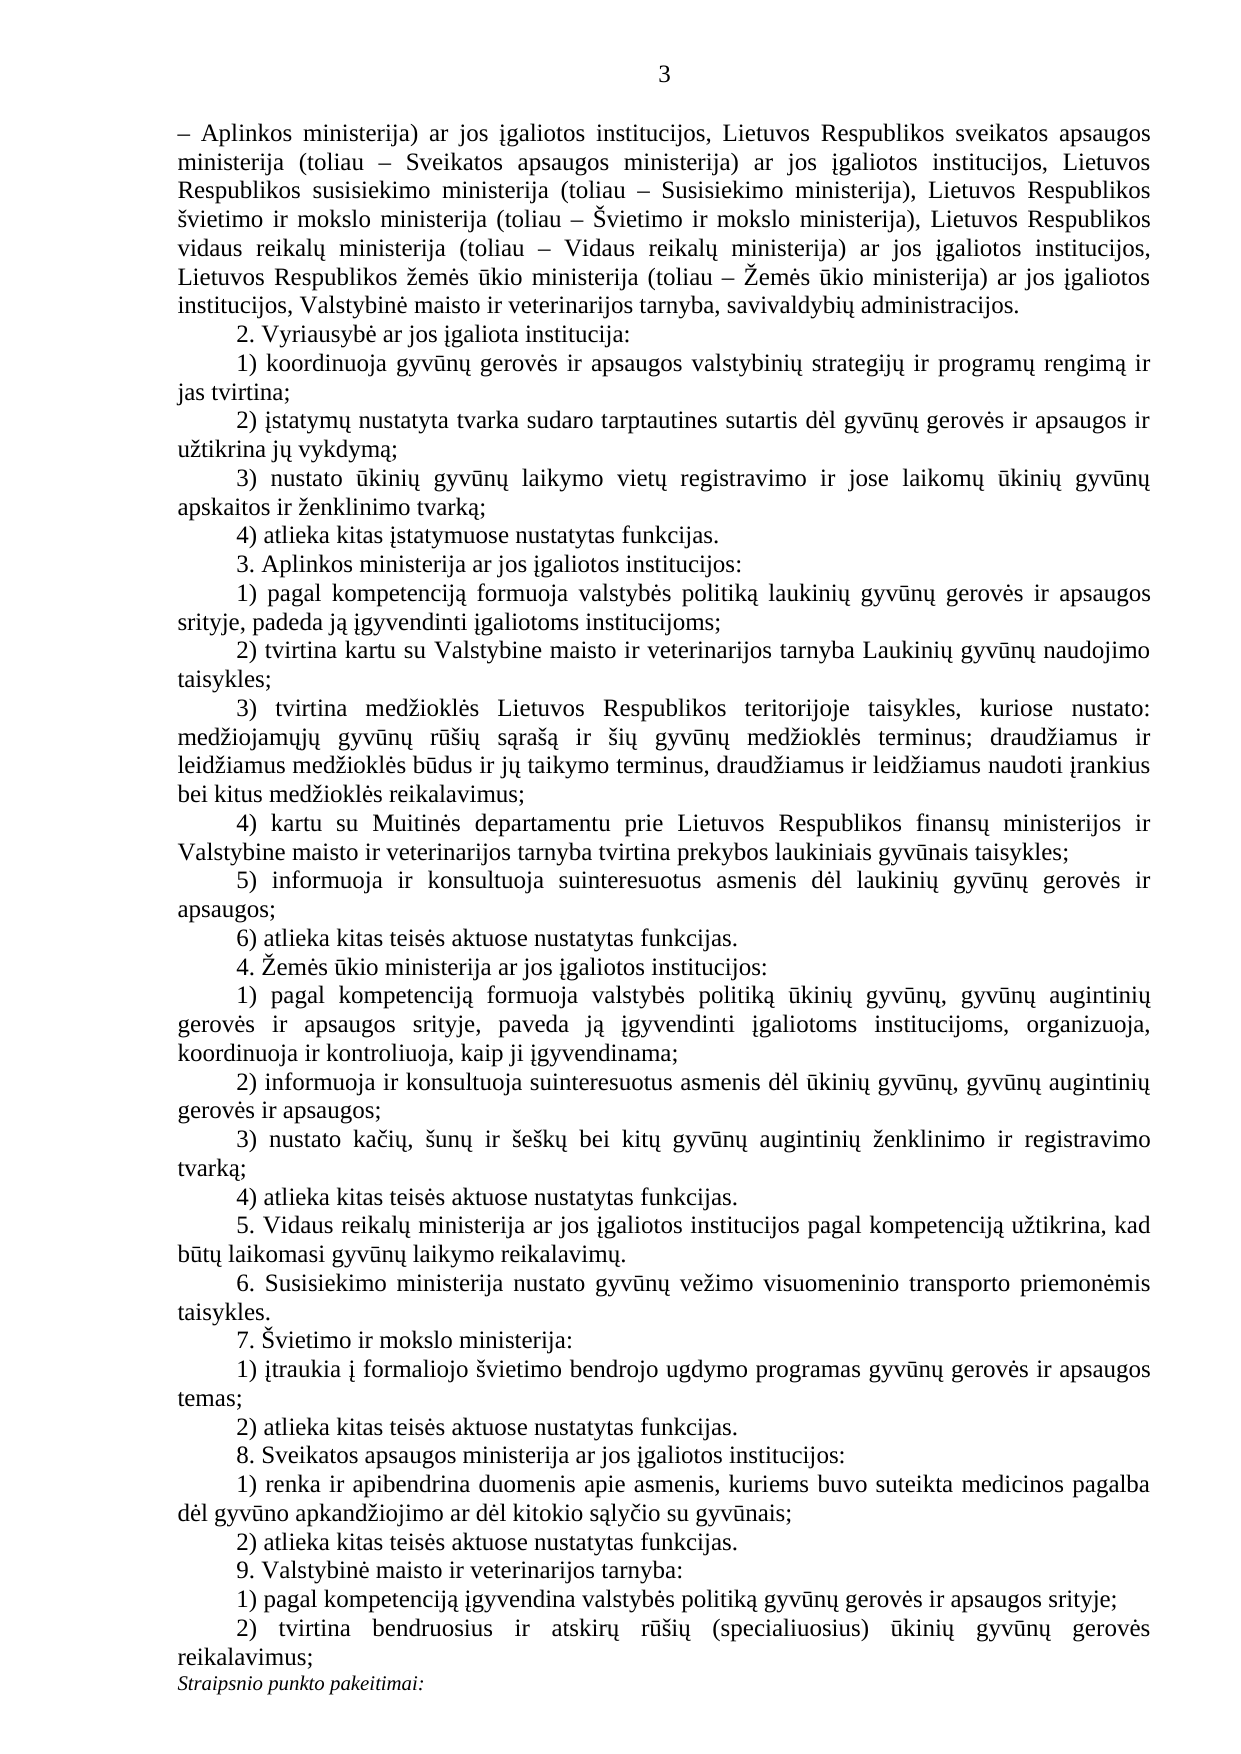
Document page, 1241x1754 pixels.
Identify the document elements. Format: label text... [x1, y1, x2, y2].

text 6. Susisiekimo ministerija nustato gyvūnų vežimo visuomeninio transporto priemonėmis taisykles. [177, 1268, 1152, 1326]
text 5. Vidaus reikalų ministerija ar jos įgaliotos institucijos pagal kompetenciją užtikrina, kad būtų laikomasi gyvūnų laikymo reikalavimų. [177, 1211, 1152, 1268]
text 3) tvirtina medžioklės Lietuvos Respublikos teritorijoje taisykles, kuriose nustato: medžiojamųjų gyvūnų rūšių sąrašą ir šių gyvūnų medžioklės terminus; draudžiamus ir leidžiamus medžioklės būdus ir jų taikymo terminus, draudžiamus ir leidžiamus naudoti įrankius bei kitus medžioklės reikalavimus; [177, 693, 1152, 808]
text 1) koordinuoja gyvūnų gerovės ir apsaugos valstybinių strategijų ir programų rengimą ir jas tvirtina; [177, 348, 1152, 406]
text 1) renka ir apibendrina duomenis apie asmenis, kuriems buvo suteikta medicinos pagalba dėl gyvūno apkandžiojimo ar dėl kitokio sąlyčio su gyvūnais; [177, 1469, 1152, 1527]
text – Aplinkos ministerija) ar jos įgaliotos institucijos, Lietuvos Respublikos sveikatos apsaugos ministerija (toliau – Sveikatos apsaugos ministerija) ar jos įgaliotos institucijos, Lietuvos Respublikos susisiekimo ministerija (toliau – Susisiekimo ministerija), Lietuvos Respublikos švietimo ir mokslo ministerija (toliau – Švietimo ir mokslo ministerija), Lietuvos Respublikos vidaus reikalų ministerija (toliau – Vidaus reikalų ministerija) ar jos įgaliotos institucijos, Lietuvos Respublikos žemės ūkio ministerija (toliau – Žemės ūkio ministerija) ar jos įgaliotos institucijos, Valstybinė maisto ir veterinarijos tarnyba, savivaldybių administracijos. [177, 118, 1152, 319]
text 3) nustato kačių, šunų ir šeškų bei kitų gyvūnų augintinių ženklinimo ir registravimo tvarką; [177, 1124, 1152, 1182]
text 4) atlieka kitas teisės aktuose nustatytas funkcijas. [177, 1182, 1152, 1211]
text 2) įstatymų nustatyta tvarka sudaro tarptautines sutartis dėl gyvūnų gerovės ir apsaugos ir užtikrina jų vykdymą; [177, 406, 1152, 463]
text 2) atlieka kitas teisės aktuose nustatytas funkcijas. [177, 1412, 1152, 1441]
text Straipsnio punkto pakeitimai: [177, 1671, 1152, 1695]
text 8. Sveikatos apsaugos ministerija ar jos įgaliotos institucijos: [177, 1441, 1152, 1469]
text 1) įtraukia į formaliojo švietimo bendrojo ugdymo programas gyvūnų gerovės ir apsaugos temas; [177, 1354, 1152, 1412]
text 2) tvirtina bendruosius ir atskirų rūšių (specialiuosius) ūkinių gyvūnų gerovės reikalavimus; [177, 1613, 1152, 1671]
text 4. Žemės ūkio ministerija ar jos įgaliotos institucijos: [177, 952, 1152, 981]
text 9. Valstybinė maisto ir veterinarijos tarnyba: [177, 1556, 1152, 1584]
text 7. Švietimo ir mokslo ministerija: [177, 1326, 1152, 1354]
text 5) informuoja ir konsultuoja suinteresuotus asmenis dėl laukinių gyvūnų gerovės ir apsaugos; [177, 866, 1152, 923]
text 6) atlieka kitas teisės aktuose nustatytas funkcijas. [177, 923, 1152, 952]
text 4) kartu su Muitinės departamentu prie Lietuvos Respublikos finansų ministerijos ir Valstybine maisto ir veterinarijos tarnyba tvirtina prekybos laukiniais gyvūnais taisykles; [177, 808, 1152, 866]
text 1) pagal kompetenciją formuoja valstybės politiką laukinių gyvūnų gerovės ir apsaugos srityje, padeda ją įgyvendinti įgaliotoms institucijoms; [177, 578, 1152, 636]
text 2) atlieka kitas teisės aktuose nustatytas funkcijas. [177, 1527, 1152, 1556]
text 2. Vyriausybė ar jos įgaliota institucija: [177, 319, 1152, 348]
text 2) informuoja ir konsultuoja suinteresuotus asmenis dėl ūkinių gyvūnų, gyvūnų augintinių gerovės ir apsaugos; [177, 1067, 1152, 1124]
text 4) atlieka kitas įstatymuose nustatytas funkcijas. [177, 521, 1152, 549]
text 1) pagal kompetenciją formuoja valstybės politiką ūkinių gyvūnų, gyvūnų augintinių gerovės ir apsaugos srityje, paveda ją įgyvendinti įgaliotoms institucijoms, organizuoja, koordinuoja ir kontroliuoja, kaip ji įgyvendinama; [177, 981, 1152, 1067]
text 3. Aplinkos ministerija ar jos įgaliotos institucijos: [177, 549, 1152, 578]
text 1) pagal kompetenciją įgyvendina valstybės politiką gyvūnų gerovės ir apsaugos srityje; [177, 1584, 1152, 1613]
text 2) tvirtina kartu su Valstybine maisto ir veterinarijos tarnyba Laukinių gyvūnų naudojimo taisykles; [177, 636, 1152, 693]
text 3) nustato ūkinių gyvūnų laikymo vietų registravimo ir jose laikomų ūkinių gyvūnų apskaitos ir ženklinimo tvarką; [177, 463, 1152, 521]
